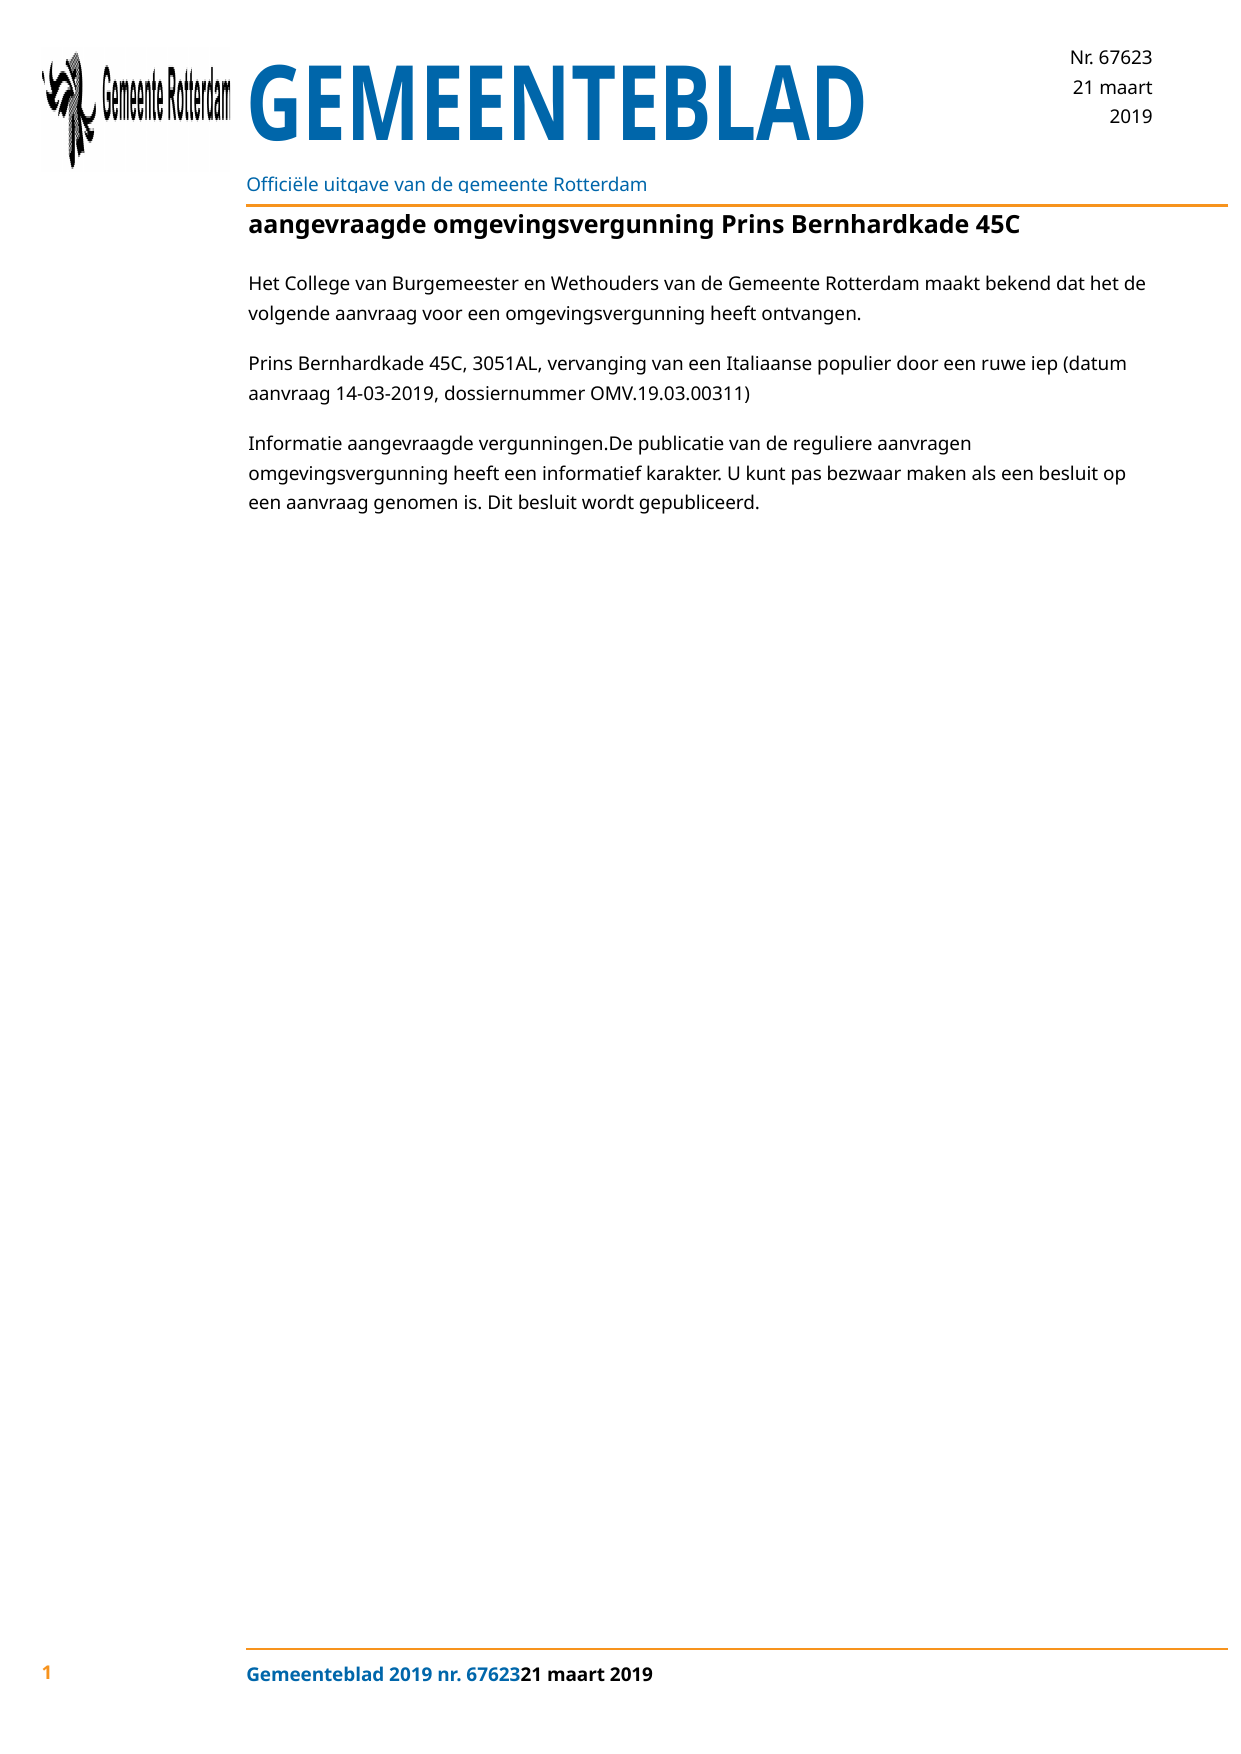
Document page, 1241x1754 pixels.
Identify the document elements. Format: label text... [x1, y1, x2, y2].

text Prins Bernhardkade 45C, 3051AL, vervanging van een Italiaanse populier door een ruwe iep (datum aanvraag 14-03-2019, dossiernummer OMV.19.03.00311) [248, 350, 1152, 406]
picture [41, 47, 231, 172]
text Informatie aangevraagde vergunningen.De publicatie van de reguliere aanvragen omgevingsvergunning heeft een informatief karakter. U kunt pas bezwaar maken als een besluit op een aanvraag genomen is. Dit besluit wordt gepubliceerd. [248, 430, 1152, 515]
text Het College van Burgemeester en Wethouders van de Gemeente Rotterdam maakt bekend dat het de volgende aanvraag voor een omgevingsvergunning heeft ontvangen. [248, 270, 1152, 326]
text aangevraagde omgevingsvergunning Prins Bernhardkade 45C [248, 207, 1152, 241]
